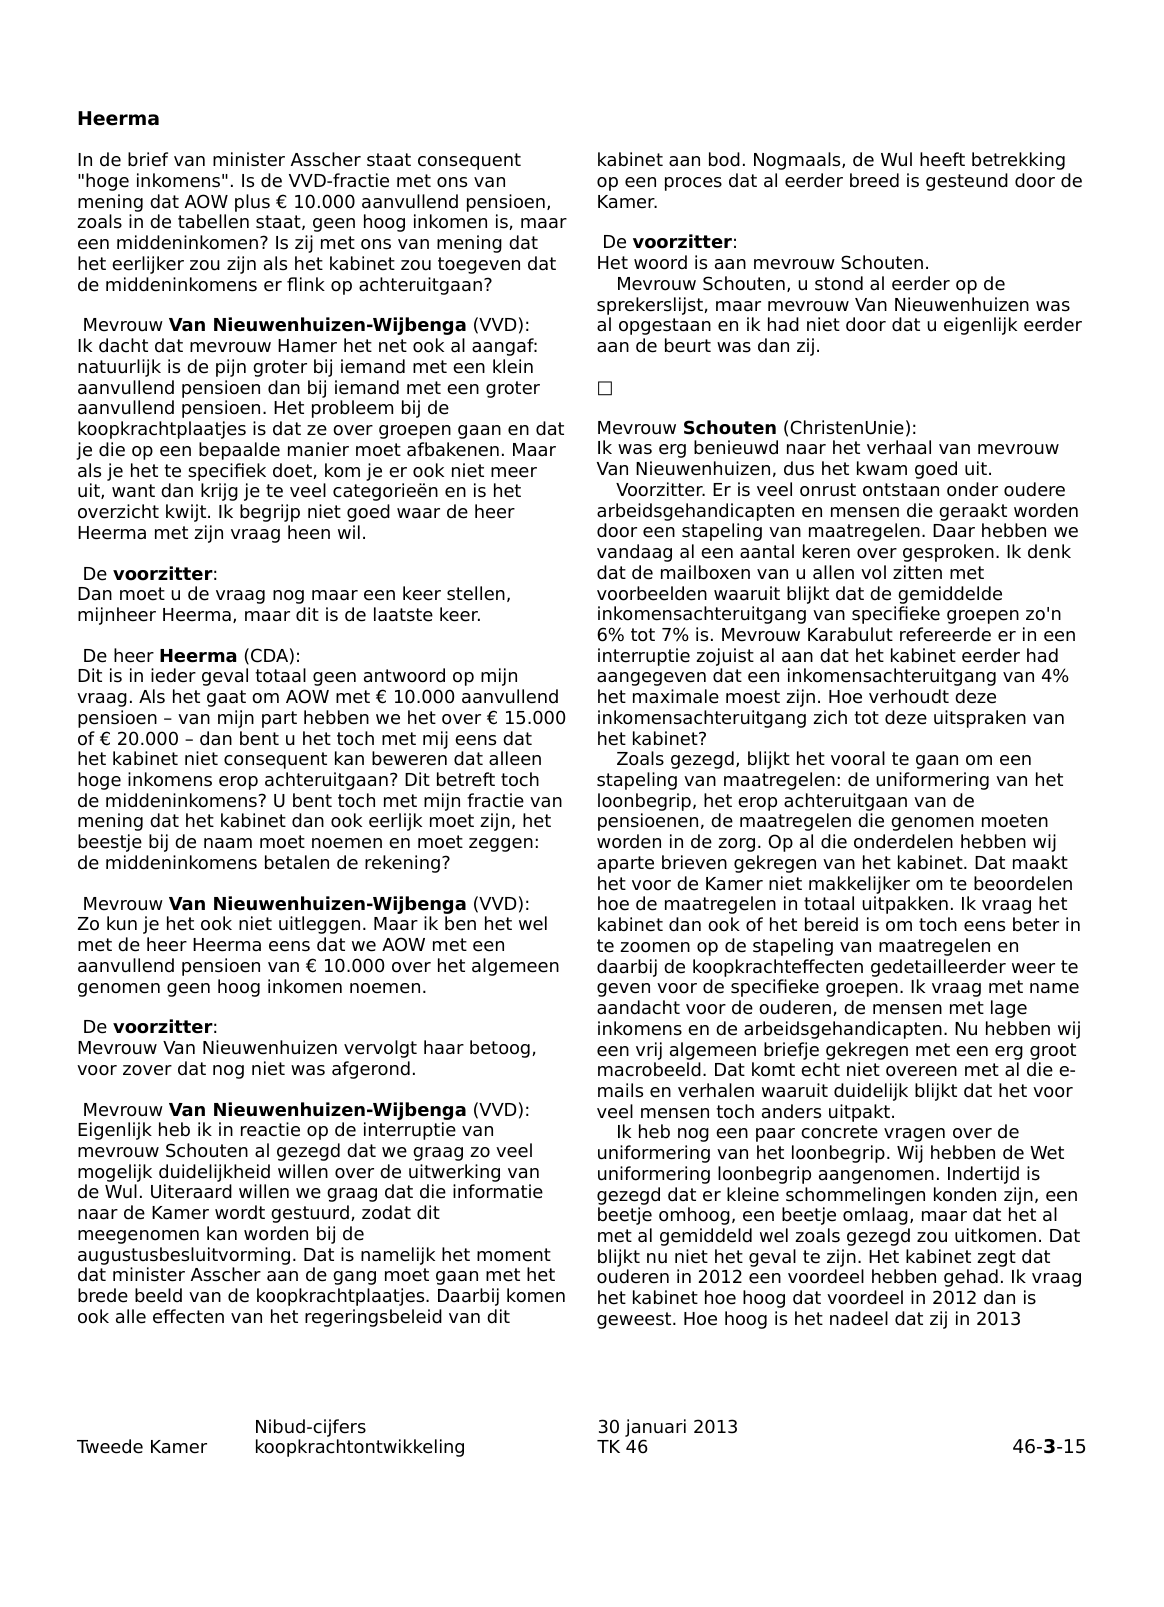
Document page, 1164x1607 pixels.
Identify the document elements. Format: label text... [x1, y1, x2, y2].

text Mevrouw Van Nieuwenhuizen-Wijbenga (VVD): [77, 315, 567, 336]
text Mevrouw Van Nieuwenhuizen-Wijbenga (VVD): [77, 1099, 567, 1120]
text Het woord is aan mevrouw Schouten. [596, 253, 1087, 274]
text De voorzitter: [596, 232, 1087, 253]
text kabinet aan bod. Nogmaals, de Wul heeft betrekking op een proces dat al eerder breed is gesteund door de Kamer. [596, 150, 1087, 212]
text In de brief van minister Asscher staat consequent "hoge inkomens". Is de VVD-fractie met ons van mening dat AOW plus € 10.000 aanvullend pensioen, zoals in de tabellen staat, geen hoog inkomen is, maar een middeninkomen? Is zij met ons van mening dat het eerlijker zou zijn als het kabinet zou toegeven dat de middeninkomens er flink op achteruitgaan? [77, 150, 567, 295]
text □ [596, 377, 1087, 397]
text Mevrouw Schouten (ChristenUnie): [596, 417, 1087, 438]
text De heer Heerma (CDA): [77, 646, 567, 666]
text Ik heb nog een paar concrete vragen over de uniformering van het loonbegrip. Wij hebben de Wet uniformering loonbegrip aangenomen. Indertijd is gezegd dat er kleine schommelingen konden zijn, een beetje omhoog, een beetje omlaag, maar dat het al met al gemiddeld wel zoals gezegd zou uitkomen. Dat blijkt nu niet het geval te zijn. Het kabinet zegt dat ouderen in 2012 een voordeel hebben gehad. Ik vraag het kabinet hoe hoog dat voordeel in 2012 dan is geweest. Hoe hoog is het nadeel dat zij in 2013 [596, 1122, 1087, 1329]
text Mevrouw Van Nieuwenhuizen vervolgt haar betoog, voor zover dat nog niet was afgerond. [77, 1038, 567, 1079]
text Zoals gezegd, blijkt het vooral te gaan om een stapeling van maatregelen: de uniformering van het loonbegrip, het erop achteruitgaan van de pensioenen, de maatregelen die genomen moeten worden in de zorg. Op al die onderdelen hebben wij aparte brieven gekregen van het kabinet. Dat maakt het voor de Kamer niet makkelijker om te beoordelen hoe de maatregelen in totaal uitpakken. Ik vraag het kabinet dan ook of het bereid is om toch eens beter in te zoomen op de stapeling van maatregelen en daarbij de koopkrachteffecten gedetailleerder weer te geven voor de specifieke groepen. Ik vraag met name aandacht voor de ouderen, de mensen met lage inkomens en de arbeidsgehandicapten. Nu hebben wij een vrij algemeen briefje gekregen met een erg groot macrobeeld. Dat komt echt niet overeen met al die e-mails en verhalen waaruit duidelijk blijkt dat het voor veel mensen toch anders uitpakt. [596, 749, 1087, 1122]
text Mevrouw Schouten, u stond al eerder op de sprekerslijst, maar mevrouw Van Nieuwenhuizen was al opgestaan en ik had niet door dat u eigenlijk eerder aan de beurt was dan zij. [596, 274, 1087, 357]
text Voorzitter. Er is veel onrust ontstaan onder oudere arbeidsgehandicapten en mensen die geraakt worden door een stapeling van maatregelen. Daar hebben we vandaag al een aantal keren over gesproken. Ik denk dat de mailboxen van u allen vol zitten met voorbeelden waaruit blijkt dat de gemiddelde inkomensachteruitgang van specifieke groepen zo'n 6% tot 7% is. Mevrouw Karabulut refereerde er in een interruptie zojuist al aan dat het kabinet eerder had aangegeven dat een inkomensachteruitgang van 4% het maximale moest zijn. Hoe verhoudt deze inkomensachteruitgang zich tot deze uitspraken van het kabinet? [596, 480, 1087, 749]
text Mevrouw Van Nieuwenhuizen-Wijbenga (VVD): [77, 893, 567, 914]
text Dan moet u de vraag nog maar een keer stellen, mijnheer Heerma, maar dit is de laatste keer. [77, 584, 567, 626]
text Zo kun je het ook niet uitleggen. Maar ik ben het wel met de heer Heerma eens dat we AOW met een aanvullend pensioen van € 10.000 over het algemeen genomen geen hoog inkomen noemen. [77, 914, 567, 997]
text De voorzitter: [77, 563, 567, 584]
text De voorzitter: [77, 1017, 567, 1038]
text Ik dacht dat mevrouw Hamer het net ook al aangaf: natuurlijk is de pijn groter bij iemand met een klein aanvullend pensioen dan bij iemand met een groter aanvullend pensioen. Het probleem bij de koopkrachtplaatjes is dat ze over groepen gaan en dat je die op een bepaalde manier moet afbakenen. Maar als je het te specifiek doet, kom je er ook niet meer uit, want dan krijg je te veel categorieën en is het overzicht kwijt. Ik begrijp niet goed waar de heer Heerma met zijn vraag heen wil. [77, 336, 567, 543]
text Dit is in ieder geval totaal geen antwoord op mijn vraag. Als het gaat om AOW met € 10.000 aanvullend pensioen – van mijn part hebben we het over € 15.000 of € 20.000 – dan bent u het toch met mij eens dat het kabinet niet consequent kan beweren dat alleen hoge inkomens erop achteruitgaan? Dit betreft toch de middeninkomens? U bent toch met mijn fractie van mening dat het kabinet dan ook eerlijk moet zijn, het beestje bij de naam moet noemen en moet zeggen: de middeninkomens betalen de rekening? [77, 666, 567, 873]
text Eigenlijk heb ik in reactie op de interruptie van mevrouw Schouten al gezegd dat we graag zo veel mogelijk duidelijkheid willen over de uitwerking van de Wul. Uiteraard willen we graag dat die informatie naar de Kamer wordt gestuurd, zodat dit meegenomen kan worden bij de augustusbesluitvorming. Dat is namelijk het moment dat minister Asscher aan de gang moet gaan met het brede beeld van de koopkrachtplaatjes. Daarbij komen ook alle effecten van het regeringsbeleid van dit [77, 1120, 567, 1327]
text Ik was erg benieuwd naar het verhaal van mevrouw Van Nieuwenhuizen, dus het kwam goed uit. [596, 438, 1087, 480]
